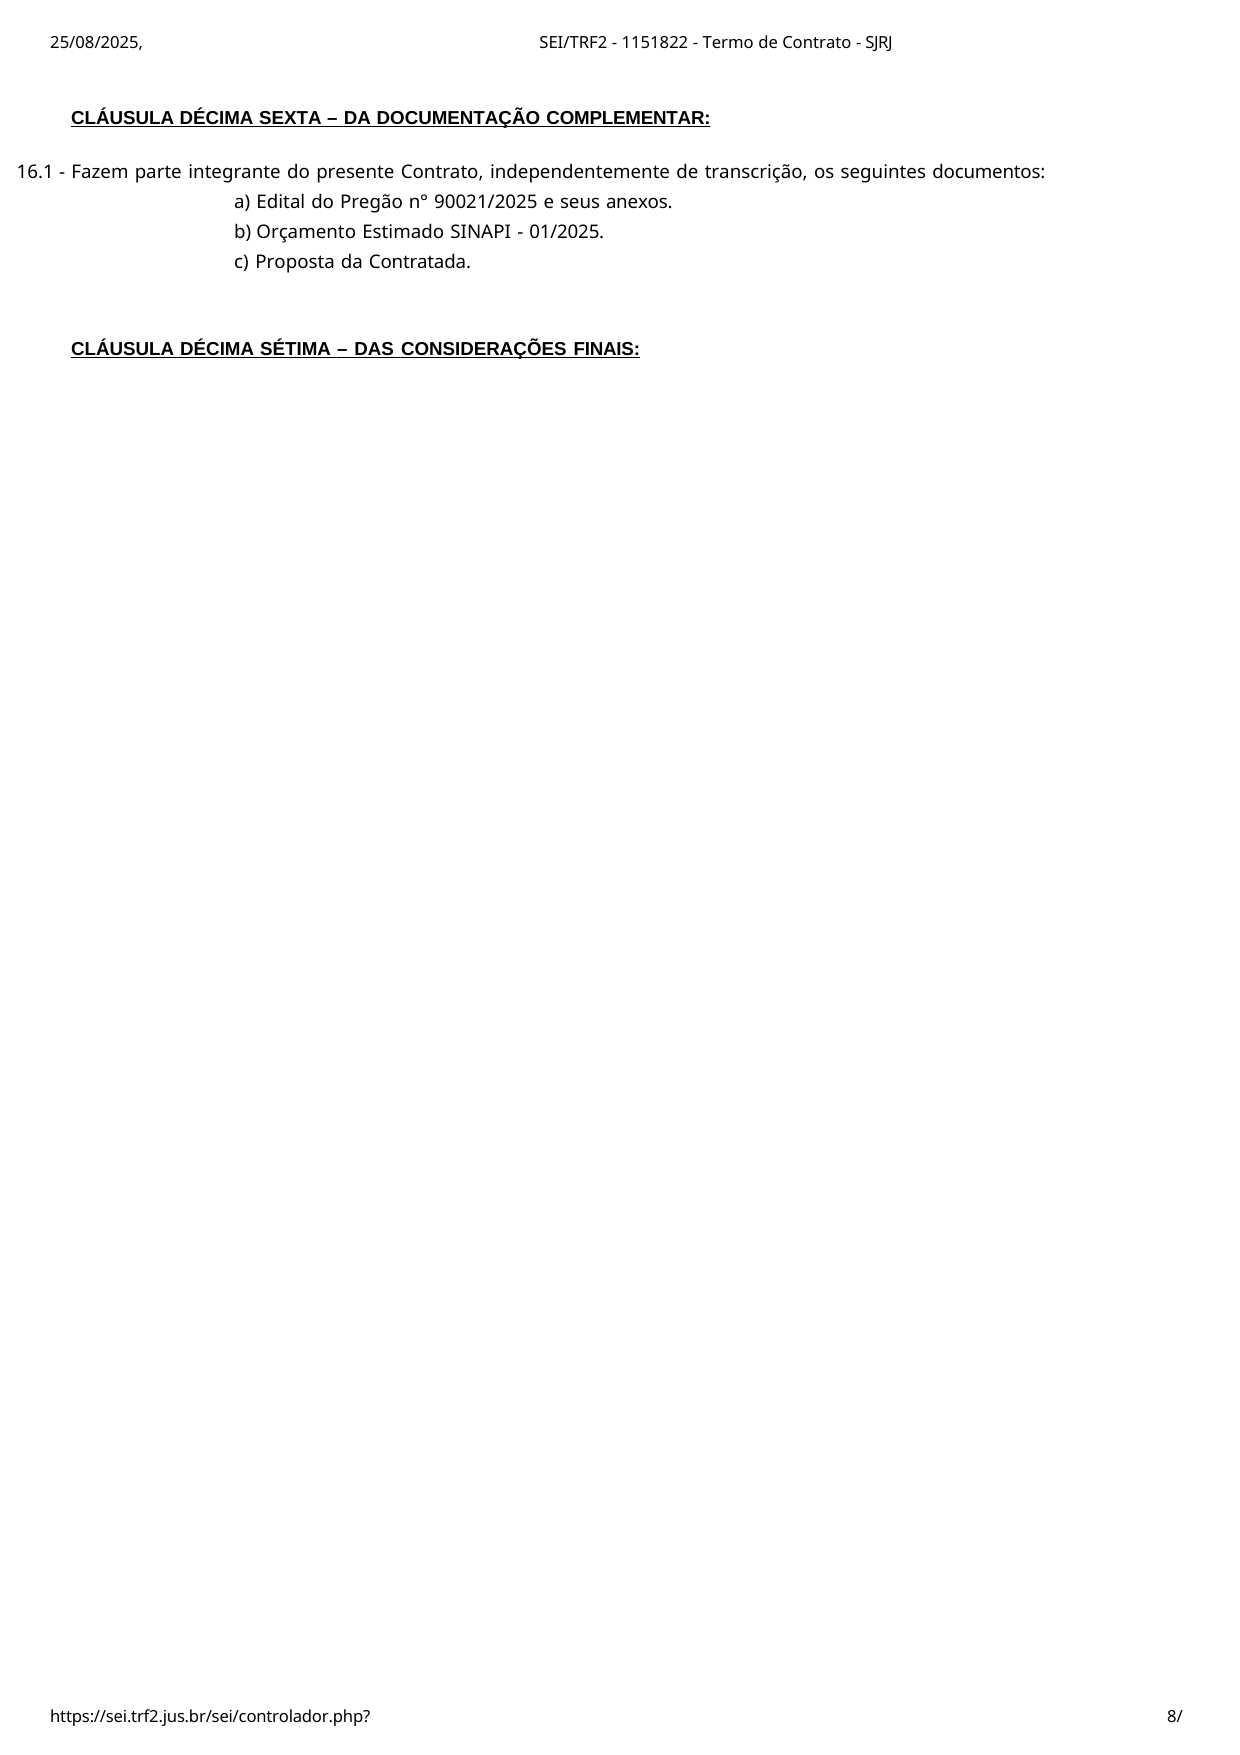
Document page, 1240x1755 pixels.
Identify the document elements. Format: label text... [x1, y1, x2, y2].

subtitle CLÁUSULA DÉCIMA SÉTIMA – DAS CONSIDERAÇÕES FINAIS: [71, 338, 1195, 359]
list Orçamento Estimado SINAPI - 01/2025. [234, 218, 1195, 244]
subtitle CLÁUSULA DÉCIMA SEXTA – DA DOCUMENTAÇÃO COMPLEMENTAR: [71, 107, 1195, 129]
list Edital do Pregão n° 90021/2025 e seus anexos. [234, 189, 1195, 214]
list Proposta da Contratada. [234, 248, 1195, 274]
list - Fazem parte integrante do presente Contrato, independentemente de transcrição, os seguintes documentos: [16, 159, 1195, 184]
